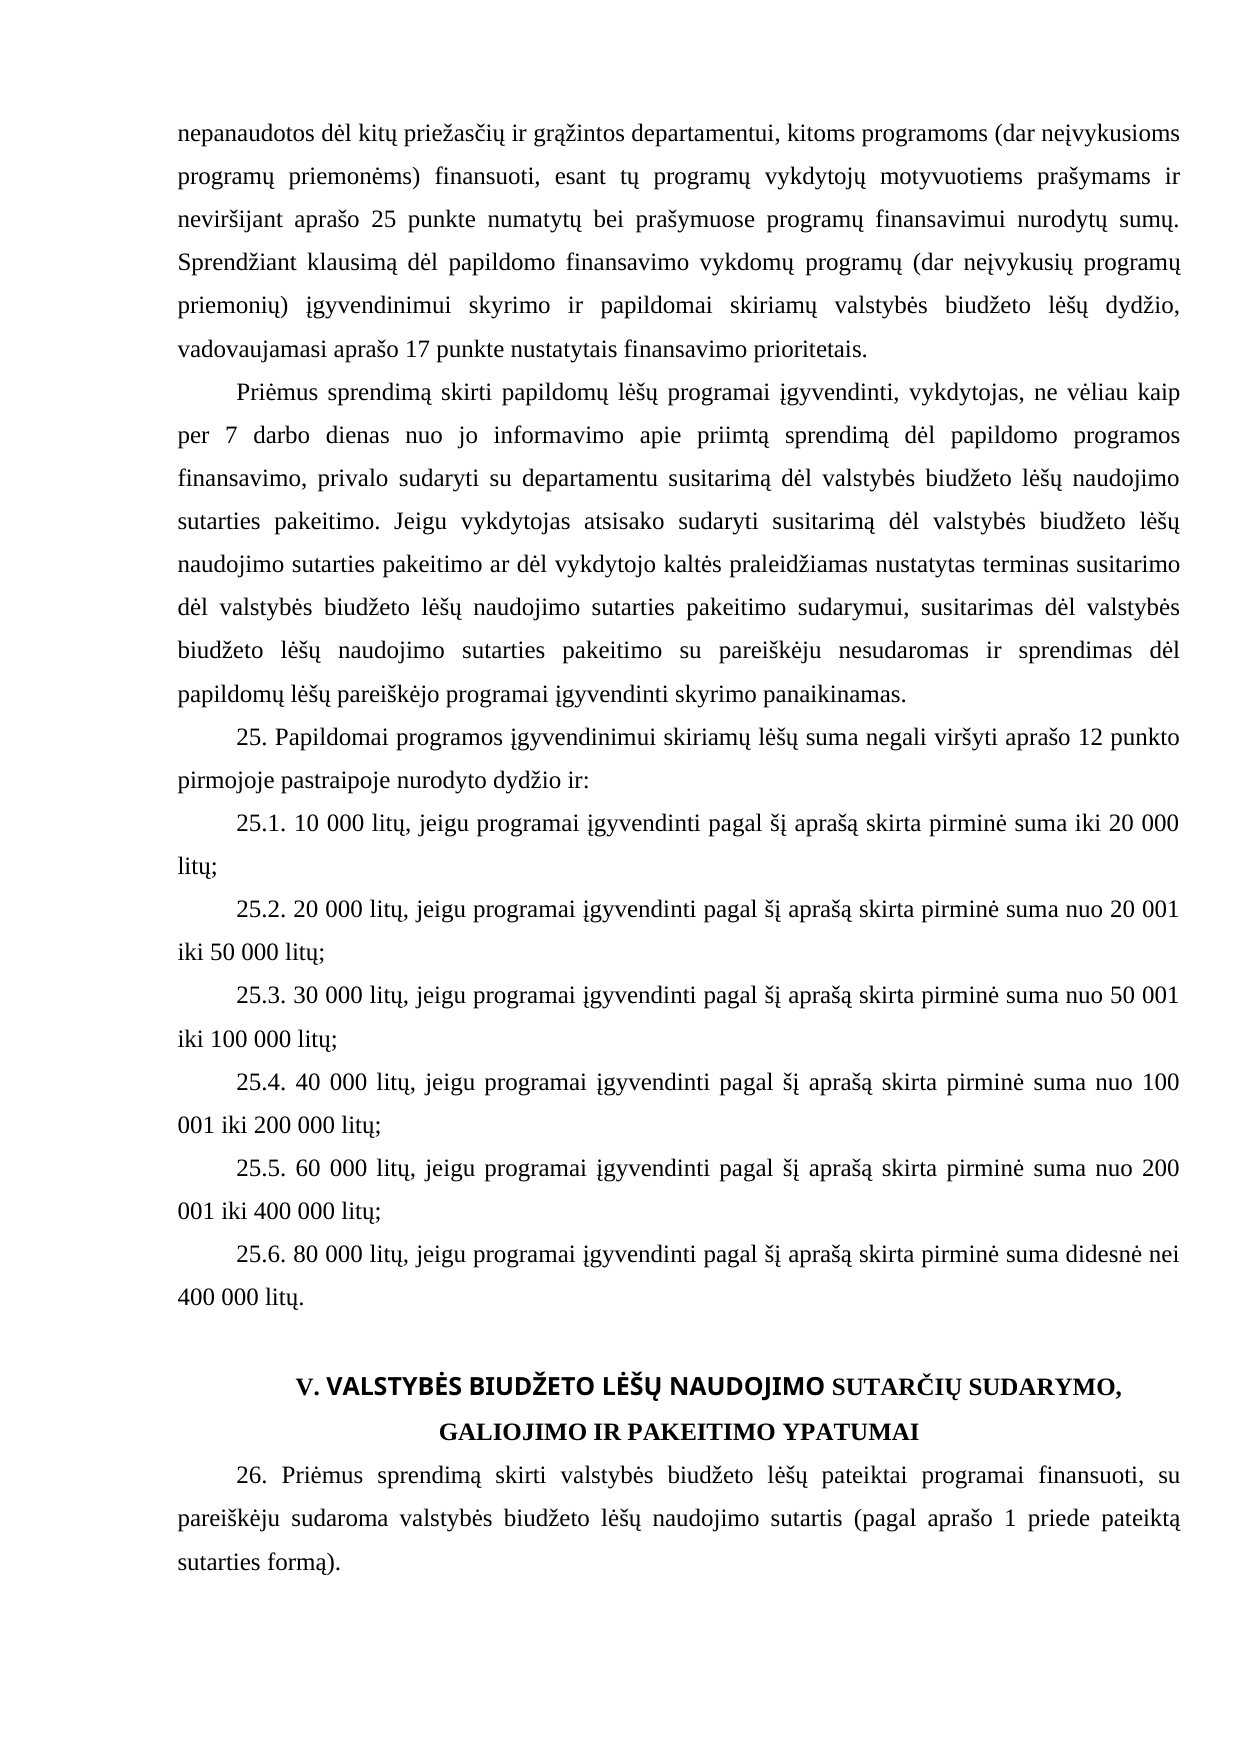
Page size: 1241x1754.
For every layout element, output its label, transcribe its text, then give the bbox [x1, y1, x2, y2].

text 25. Papildomai programos įgyvendinimui skiriamų lėšų suma negali viršyti aprašo 12 punkto pirmojoje pastraipoje nurodyto dydžio ir: [177, 722, 1181, 794]
text Priėmus sprendimą skirti papildomų lėšų programai įgyvendinti, vykdytojas, ne vėliau kaip per 7 darbo dienas nuo jo informavimo apie priimtą sprendimą dėl papildomo programos finansavimo, privalo sudaryti su departamentu susitarimą dėl valstybės biudžeto lėšų naudojimo sutarties pakeitimo. Jeigu vykdytojas atsisako sudaryti susitarimą dėl valstybės biudžeto lėšų naudojimo sutarties pakeitimo ar dėl vykdytojo kaltės praleidžiamas nustatytas terminas susitarimo dėl valstybės biudžeto lėšų naudojimo sutarties pakeitimo sudarymui, susitarimas dėl valstybės biudžeto lėšų naudojimo sutarties pakeitimo su pareiškėju nesudaromas ir sprendimas dėl papildomų lėšų pareiškėjo programai įgyvendinti skyrimo panaikinamas. [177, 377, 1181, 707]
text 25.2. 20 000 litų, jeigu programai įgyvendinti pagal šį aprašą skirta pirminė suma nuo 20 001 iki 50 000 litų; [177, 894, 1181, 966]
text 26. Priėmus sprendimą skirti valstybės biudžeto lėšų pateiktai programai finansuoti, su pareiškėju sudaroma valstybės biudžeto lėšų naudojimo sutartis (pagal aprašo 1 priede pateiktą sutarties formą). [177, 1460, 1181, 1575]
text nepanaudotos dėl kitų priežasčių ir grąžintos departamentui, kitoms programoms (dar neįvykusioms programų priemonėms) finansuoti, esant tų programų vykdytojų motyvuotiems prašymams ir neviršijant aprašo 25 punkte numatytų bei prašymuose programų finansavimui nurodytų sumų. Sprendžiant klausimą dėl papildomo finansavimo vykdomų programų (dar neįvykusių programų priemonių) įgyvendinimui skyrimo ir papildomai skiriamų valstybės biudžeto lėšų dydžio, vadovaujamasi aprašo 17 punkte nustatytais finansavimo prioritetais. [177, 118, 1181, 362]
text 25.6. 80 000 litų, jeigu programai įgyvendinti pagal šį aprašą skirta pirminė suma didesnė nei 400 000 litų. [177, 1239, 1181, 1311]
text V. Valstybės biudžeto lėšų naudojimo SUTARČIŲ SUDARYMO, GALIOJIMO IR PAKEITIMO YPATUMAI [177, 1369, 1181, 1446]
text 25.1. 10 000 litų, jeigu programai įgyvendinti pagal šį aprašą skirta pirminė suma iki 20 000 litų; [177, 808, 1181, 880]
text 25.3. 30 000 litų, jeigu programai įgyvendinti pagal šį aprašą skirta pirminė suma nuo 50 001 iki 100 000 litų; [177, 981, 1181, 1052]
text 25.4. 40 000 litų, jeigu programai įgyvendinti pagal šį aprašą skirta pirminė suma nuo 100 001 iki 200 000 litų; [177, 1067, 1181, 1139]
text 25.5. 60 000 litų, jeigu programai įgyvendinti pagal šį aprašą skirta pirminė suma nuo 200 001 iki 400 000 litų; [177, 1153, 1181, 1225]
